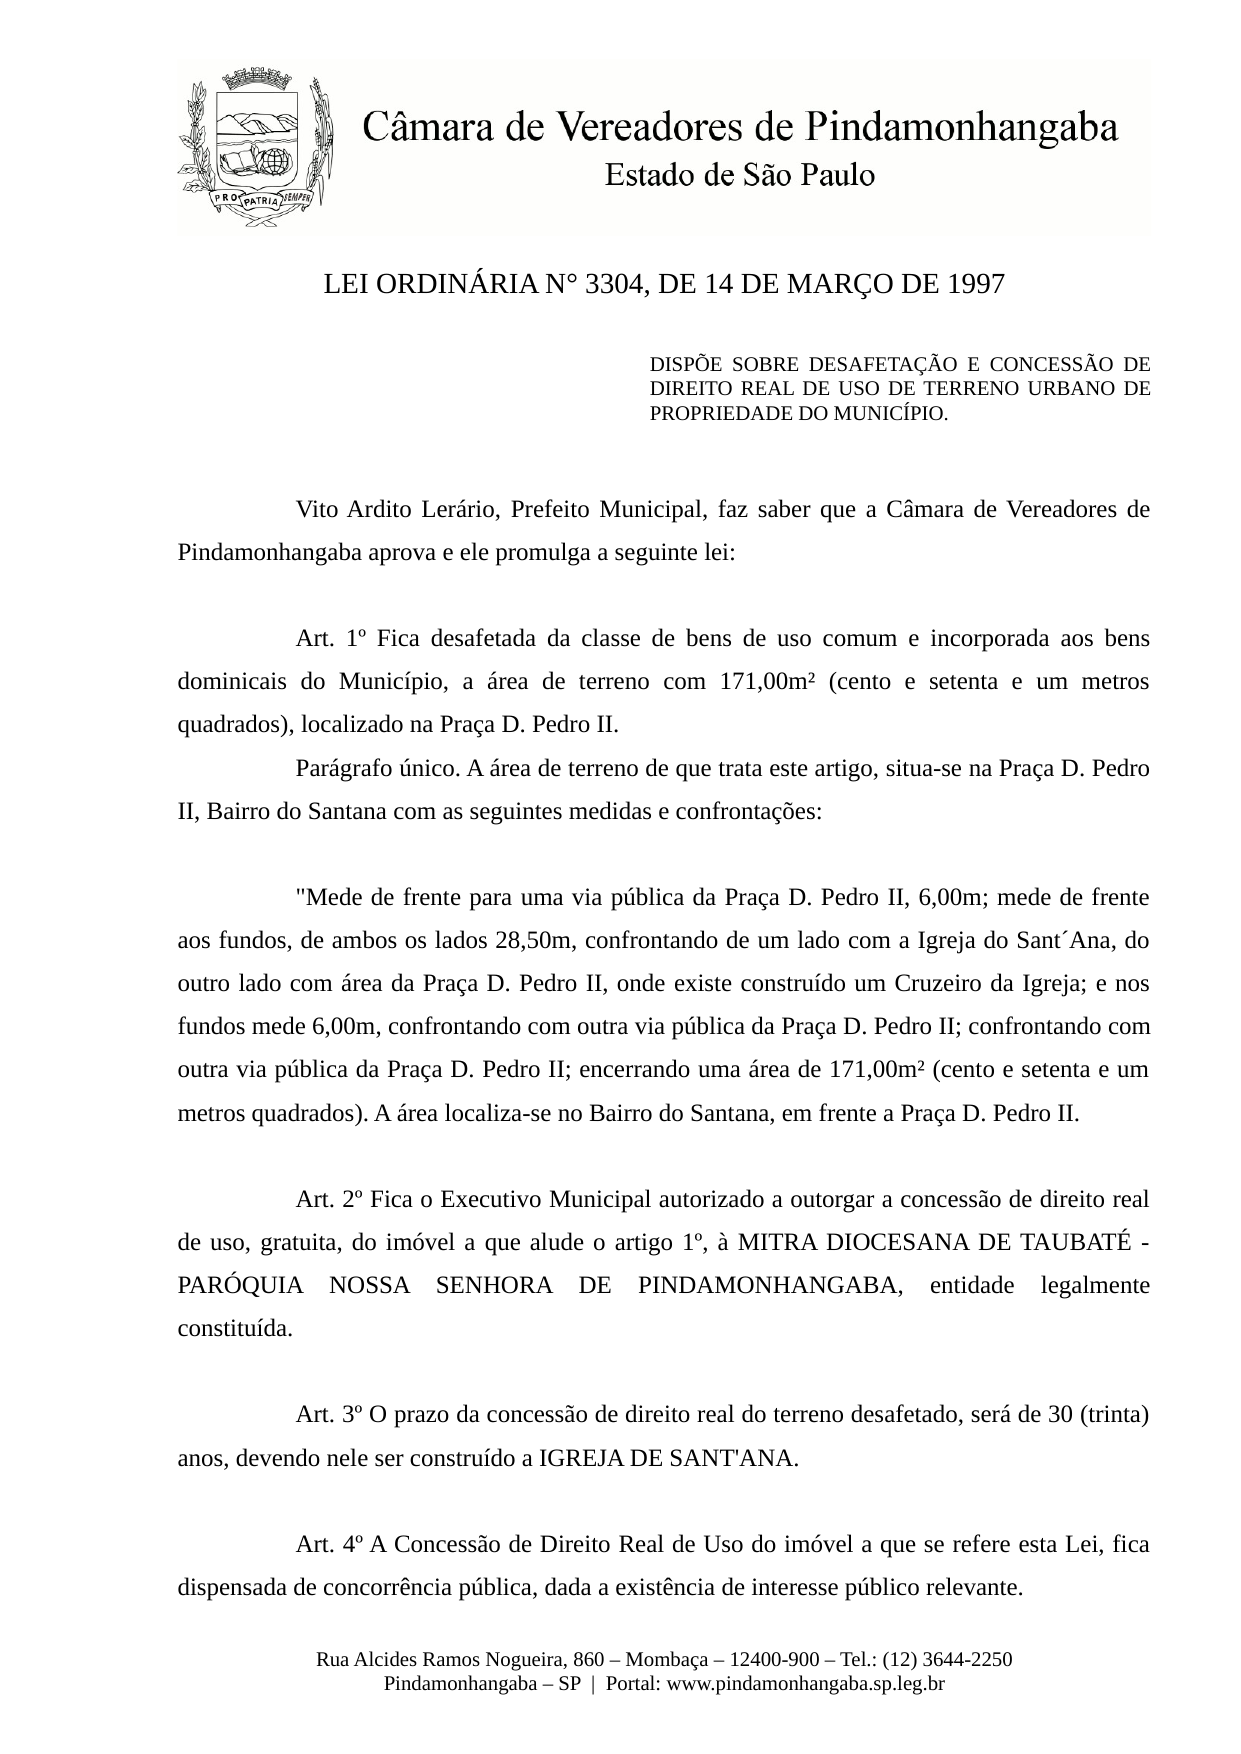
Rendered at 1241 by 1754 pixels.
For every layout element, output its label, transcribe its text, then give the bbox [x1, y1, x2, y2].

text Art. 2º Fica o Executivo Municipal autorizado a outorgar a concessão de direito real de uso, gratuita, do imóvel a que alude o artigo 1º, à MITRA DIOCESANA DE TAUBATÉ - PARÓQUIA NOSSA SENHORA DE PINDAMONHANGABA, entidade legalmente constituída. [177, 1184, 1152, 1342]
text "Mede de frente para uma via pública da Praça D. Pedro II, 6,00m; mede de frente aos fundos, de ambos os lados 28,50m, confrontando de um lado com a Igreja do Sant´Ana, do outro lado com área da Praça D. Pedro II, onde existe construído um Cruzeiro da Igreja; e nos fundos mede 6,00m, confrontando com outra via pública da Praça D. Pedro II; confrontando com outra via pública da Praça D. Pedro II; encerrando uma área de 171,00m² (cento e setenta e um metros quadrados). A área localiza-se no Bairro do Santana, em frente a Praça D. Pedro II. [177, 882, 1152, 1126]
text Art. 4º A Concessão de Direito Real de Uso do imóvel a que se refere esta Lei, fica dispensada de concorrência pública, dada a existência de interesse público relevante. [177, 1529, 1152, 1601]
text Art. 1º Fica desafetada da classe de bens de uso comum e incorporada aos bens dominicais do Município, a área de terreno com 171,00m² (cento e setenta e um metros quadrados), localizado na Praça D. Pedro II. [177, 623, 1152, 738]
text Parágrafo único. A área de terreno de que trata este artigo, situa-se na Praça D. Pedro II, Bairro do Santana com as seguintes medidas e confrontações: [177, 753, 1152, 824]
text LEI ORDINÁRIA N° 3304, de 14 de março de 1997 [177, 266, 1152, 299]
picture [177, 59, 1152, 236]
text Art. 3º O prazo da concessão de direito real do terreno desafetado, será de 30 (trinta) anos, devendo nele ser construído a IGREJA DE SANT'ANA. [177, 1399, 1152, 1471]
text Vito Ardito Lerário, Prefeito Municipal, faz saber que a Câmara de Vereadores de Pindamonhangaba aprova e ele promulga a seguinte lei: [177, 494, 1152, 566]
text DISPÕE SOBRE DESAFETAÇÃO E CONCESSÃO DE DIREITO REAL DE USO DE TERRENO URBANO DE PROPRIEDADE DO MUNICÍPIO. [649, 352, 1152, 424]
